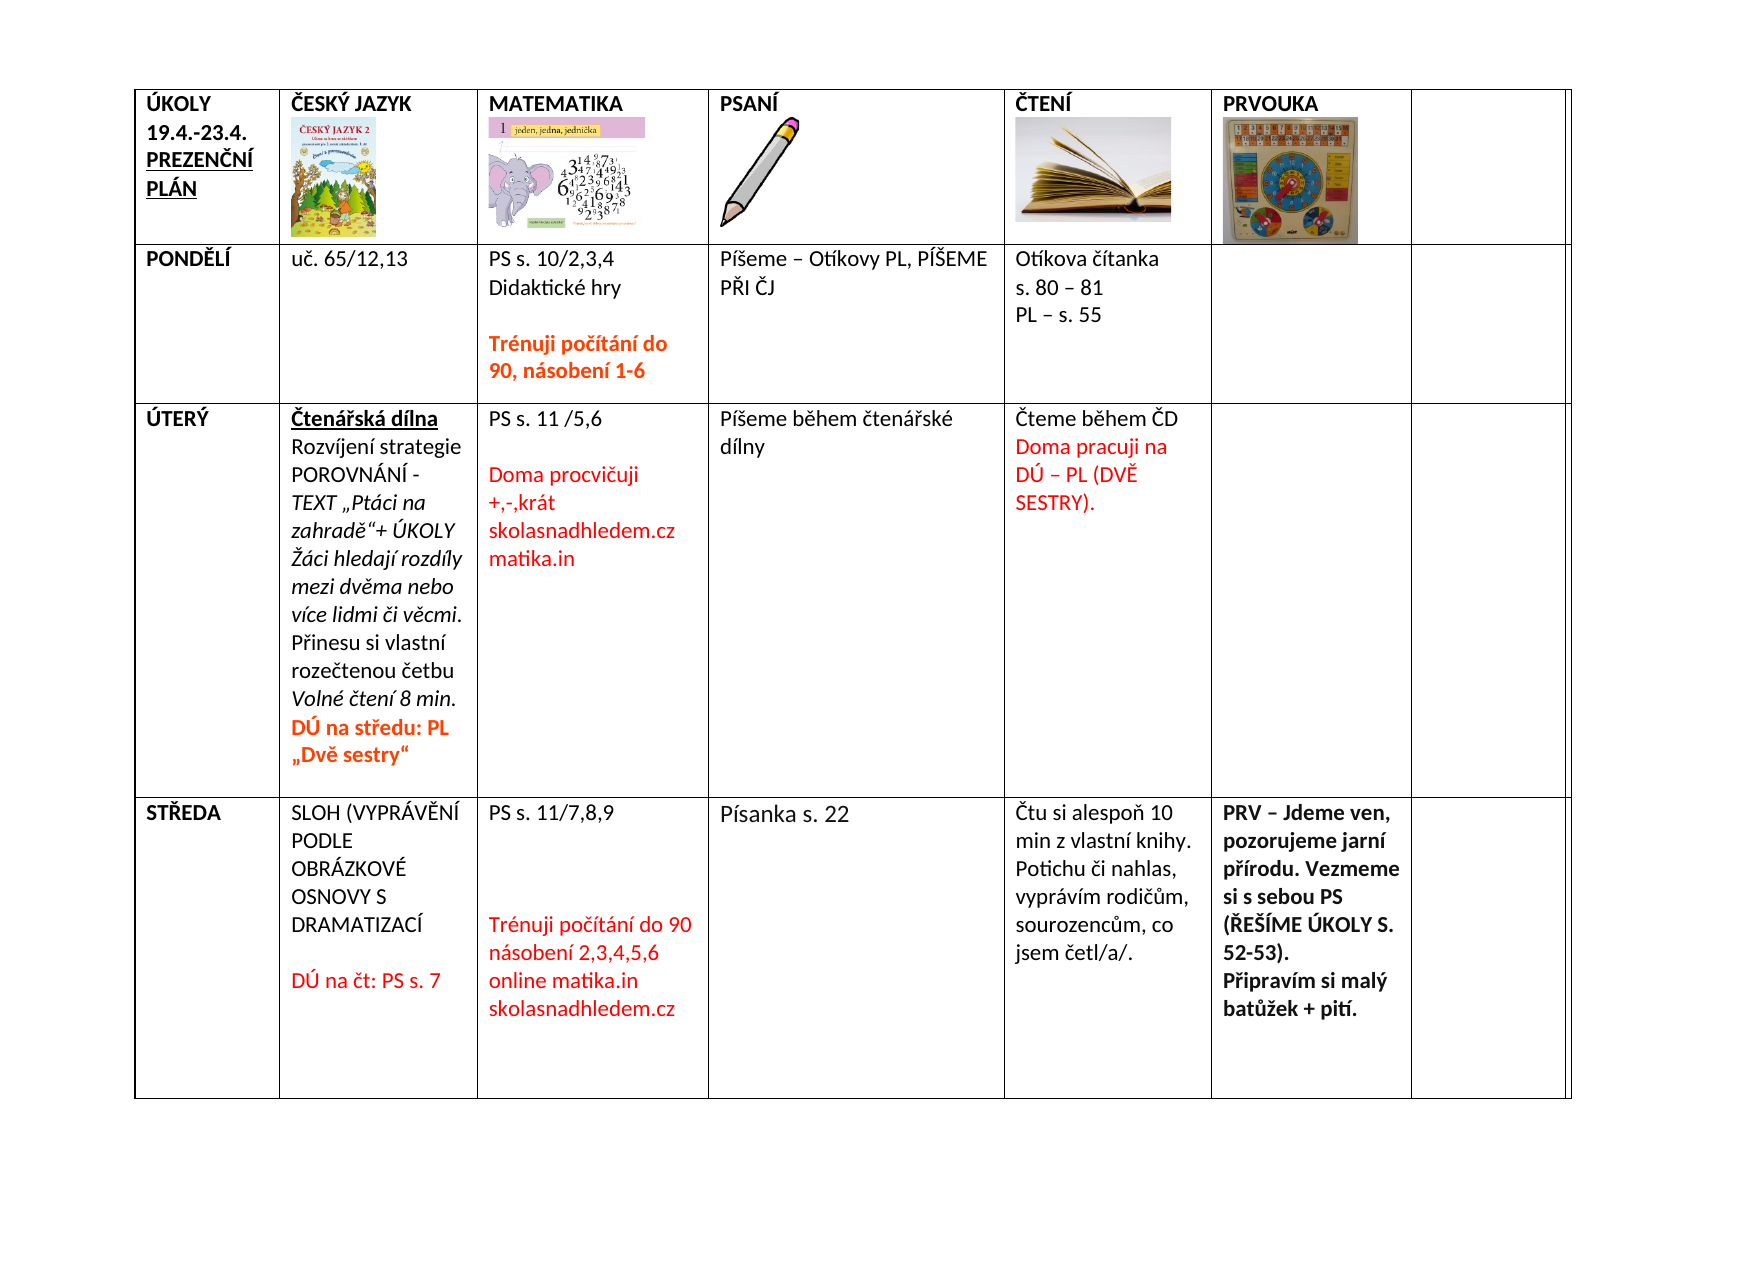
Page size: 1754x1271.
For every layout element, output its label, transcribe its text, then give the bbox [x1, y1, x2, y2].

table_cell [1566, 245, 1571, 403]
picture [1015, 117, 1172, 222]
table_header [1566, 90, 1571, 243]
table_header ÚKOLY 19.4.-23.4. PREZENČNÍ PLÁN [136, 90, 279, 243]
table_cell Písanka s. 22 [709, 798, 1004, 1098]
table_cell ÚTERÝ [136, 404, 279, 797]
table_cell Čteme během ČD Doma pracuji na DÚ – PL (DVĚ SESTRY). [1005, 404, 1211, 797]
table_cell [1566, 404, 1571, 797]
table_cell Píšeme během čtenářské dílny [709, 404, 1004, 797]
table_cell uč. 65/12,13 [280, 245, 477, 403]
picture [1222, 117, 1358, 244]
table_cell [1412, 404, 1565, 797]
table_cell Píšeme – Otíkovy PL, PÍŠEME PŘI ČJ [709, 245, 1004, 403]
table_cell Čtenářská dílna Rozvíjení strategie POROVNÁNÍ - TEXT „Ptáci na zahradě“+ ÚKOLY Žáci hledají rozdíly mezi dvěma nebo více lidmi či věcmi. Přinesu si vlastní rozečtenou četbu Volné čtení 8 min. DÚ na středu: PL „Dvě sestry“ [280, 404, 477, 797]
table_cell Čtu si alespoň 10 min z vlastní knihy. Potichu či nahlas, vyprávím rodičům, sourozencům, co jsem četl/a/. [1005, 798, 1211, 1098]
table_header MATEMATIKA [478, 90, 708, 243]
table_cell Otíkova čítanka s. 80 – 81 PL – s. 55 [1005, 245, 1211, 403]
table_cell PONDĚLÍ [136, 245, 279, 403]
table_cell PS s. 11 /5,6 Doma procvičuji +,-,krát skolasnadhledem.cz matika.in [478, 404, 708, 797]
table_header PRVOUKA [1212, 90, 1411, 243]
table_header ČESKÝ JAZYK [280, 90, 477, 243]
table_cell SLOH (VYPRÁVĚNÍ PODLE OBRÁZKOVÉ OSNOVY S DRAMATIZACÍ DÚ na čt: PS s. 7 [280, 798, 477, 1098]
table_header ČTENÍ [1005, 90, 1211, 243]
table_header PSANÍ [709, 90, 1004, 243]
picture [488, 117, 646, 228]
table_cell [1212, 245, 1411, 403]
picture [720, 117, 800, 227]
picture [291, 117, 376, 237]
table_header [1412, 90, 1565, 243]
table_cell [1566, 798, 1571, 1098]
table_cell PS s. 10/2,3,4 Didaktické hry Trénuji počítání do 90, násobení 1-6 [478, 245, 708, 403]
table_cell [1412, 798, 1565, 1098]
table_cell [1412, 245, 1565, 403]
table_cell [1212, 404, 1411, 797]
table_cell PS s. 11/7,8,9 Trénuji počítání do 90 násobení 2,3,4,5,6 online matika.in skolasnadhledem.cz [478, 798, 708, 1098]
table_cell PRV – Jdeme ven, pozorujeme jarní přírodu. Vezmeme si s sebou PS (ŘEŠÍME ÚKOLY S. 52-53). Připravím si malý batůžek + pití. [1212, 798, 1411, 1098]
table_cell STŘEDA [136, 798, 279, 1098]
